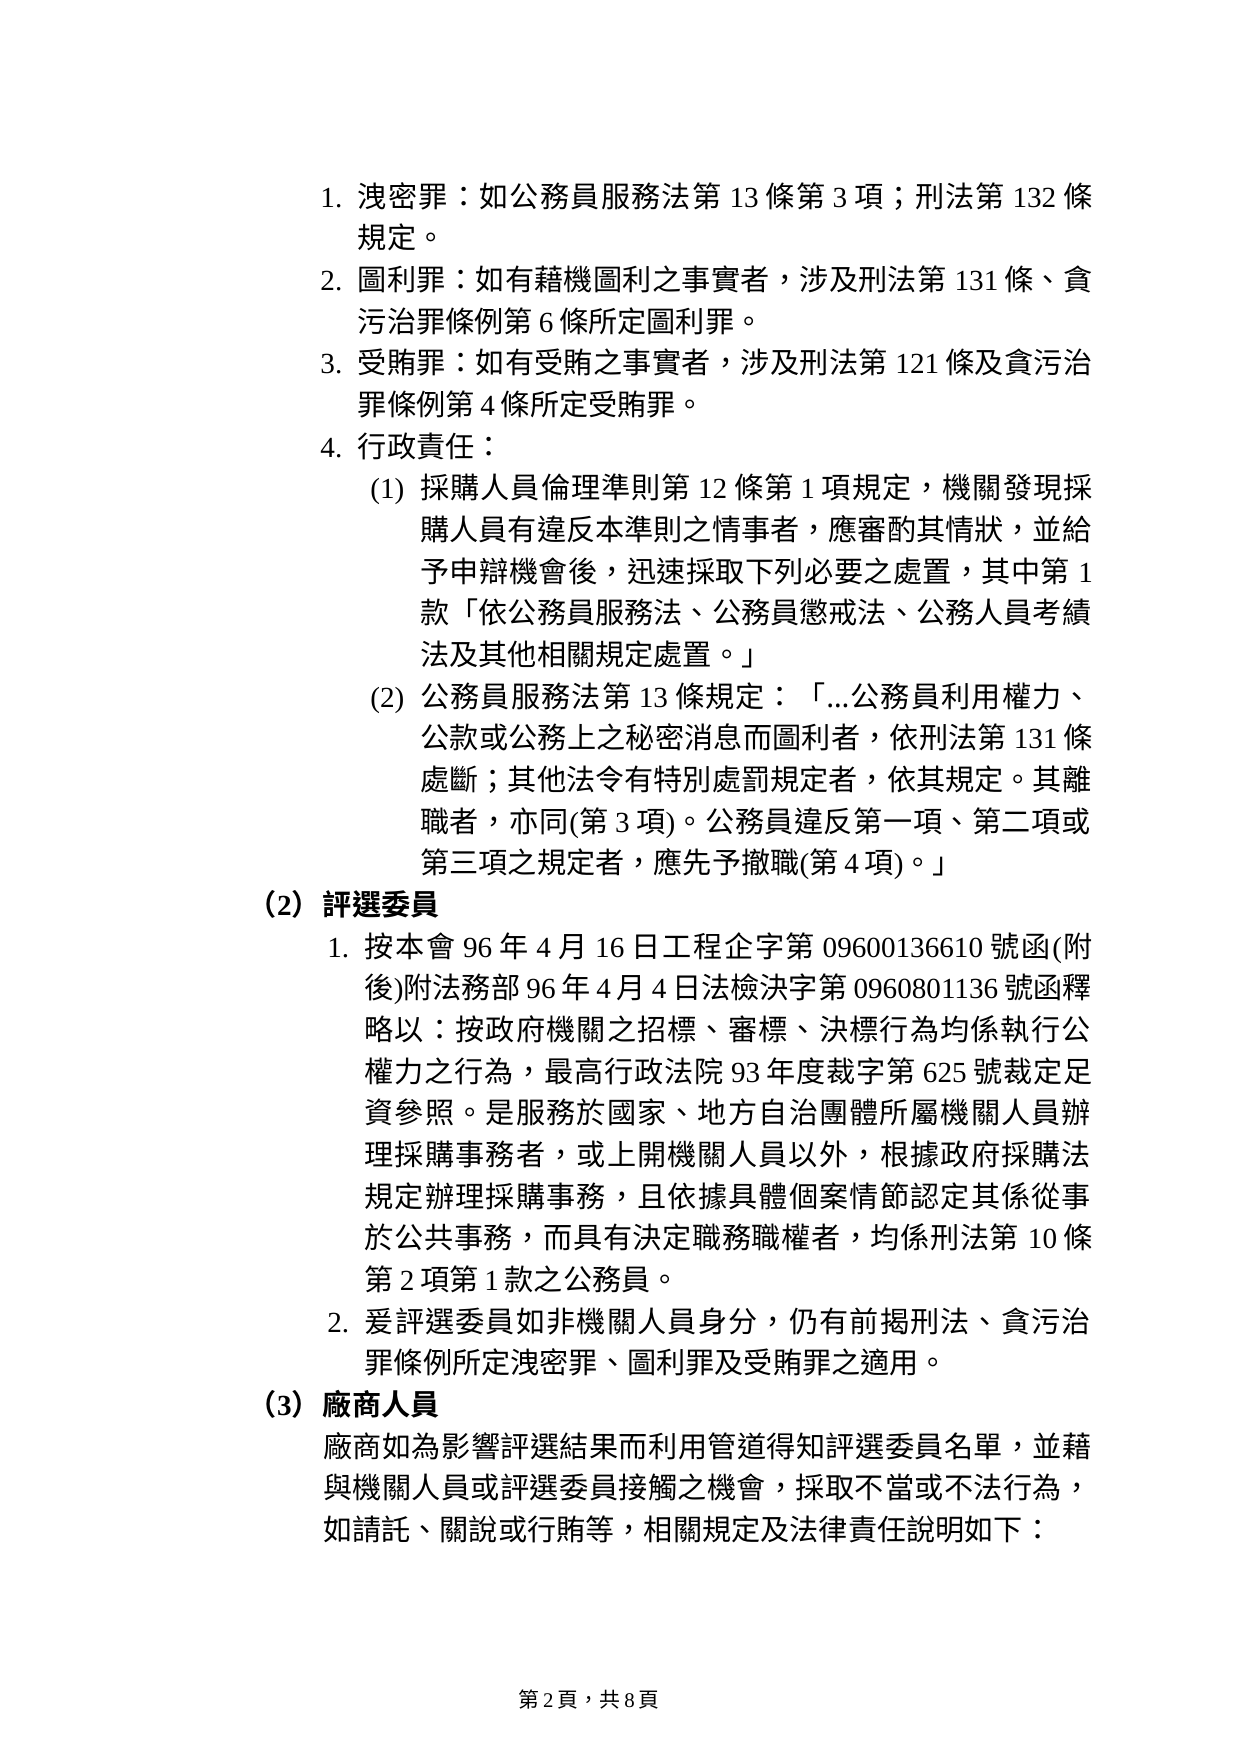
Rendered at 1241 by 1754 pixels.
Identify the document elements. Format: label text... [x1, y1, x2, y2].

list 廠商人員 [248, 1382, 1092, 1424]
list 行政責任： [320, 424, 1092, 466]
list 採購人員倫理準則第12條第1項規定，機關發現採購人員有違反本準則之情事者，應審酌其情狀，並給予申辯機會後，迅速採取下列必要之處置，其中第1款「依公務員服務法、公務員懲戒法、公務人員考績法及其他相關規定處置。」 [370, 466, 1092, 674]
list 按本會96年4月16日工程企字第09600136610號函(附後)附法務部96年4月4日法檢決字第0960801136號函釋略以：按政府機關之招標、審標、決標行為均係執行公權力之行為，最高行政法院93年度裁字第625號裁定足資參照。是服務於國家、地方自治團體所屬機關人員辦理採購事務者，或上開機關人員以外，根據政府採購法規定辦理採購事務，且依據具體個案情節認定其係從事於公共事務，而具有決定職務職權者，均係刑法第10條第2項第1款之公務員。 [327, 924, 1092, 1299]
list 爰評選委員如非機關人員身分，仍有前揭刑法、貪污治罪條例所定洩密罪、圖利罪及受賄罪之適用。 [327, 1299, 1092, 1382]
list 圖利罪：如有藉機圖利之事實者，涉及刑法第131條、貪污治罪條例第6條所定圖利罪。 [320, 257, 1092, 341]
list 洩密罪：如公務員服務法第13條第3項；刑法第132條規定。 [320, 174, 1092, 257]
list 受賄罪：如有受賄之事實者，涉及刑法第121條及貪污治罪條例第4條所定受賄罪。 [320, 341, 1092, 424]
list 評選委員 [248, 882, 1092, 924]
list 公務員服務法第13條規定：「…公務員利用權力、公款或公務上之秘密消息而圖利者，依刑法第131條處斷；其他法令有特別處罰規定者，依其規定。其離職者，亦同(第3項)。公務員違反第一項、第二項或第三項之規定者，應先予撤職(第4項)。」 [370, 674, 1092, 882]
list 廠商如為影響評選結果而利用管道得知評選委員名單，並藉與機關人員或評選委員接觸之機會，採取不當或不法行為，如請託、關說或行賄等，相關規定及法律責任說明如下： [323, 1424, 1092, 1549]
